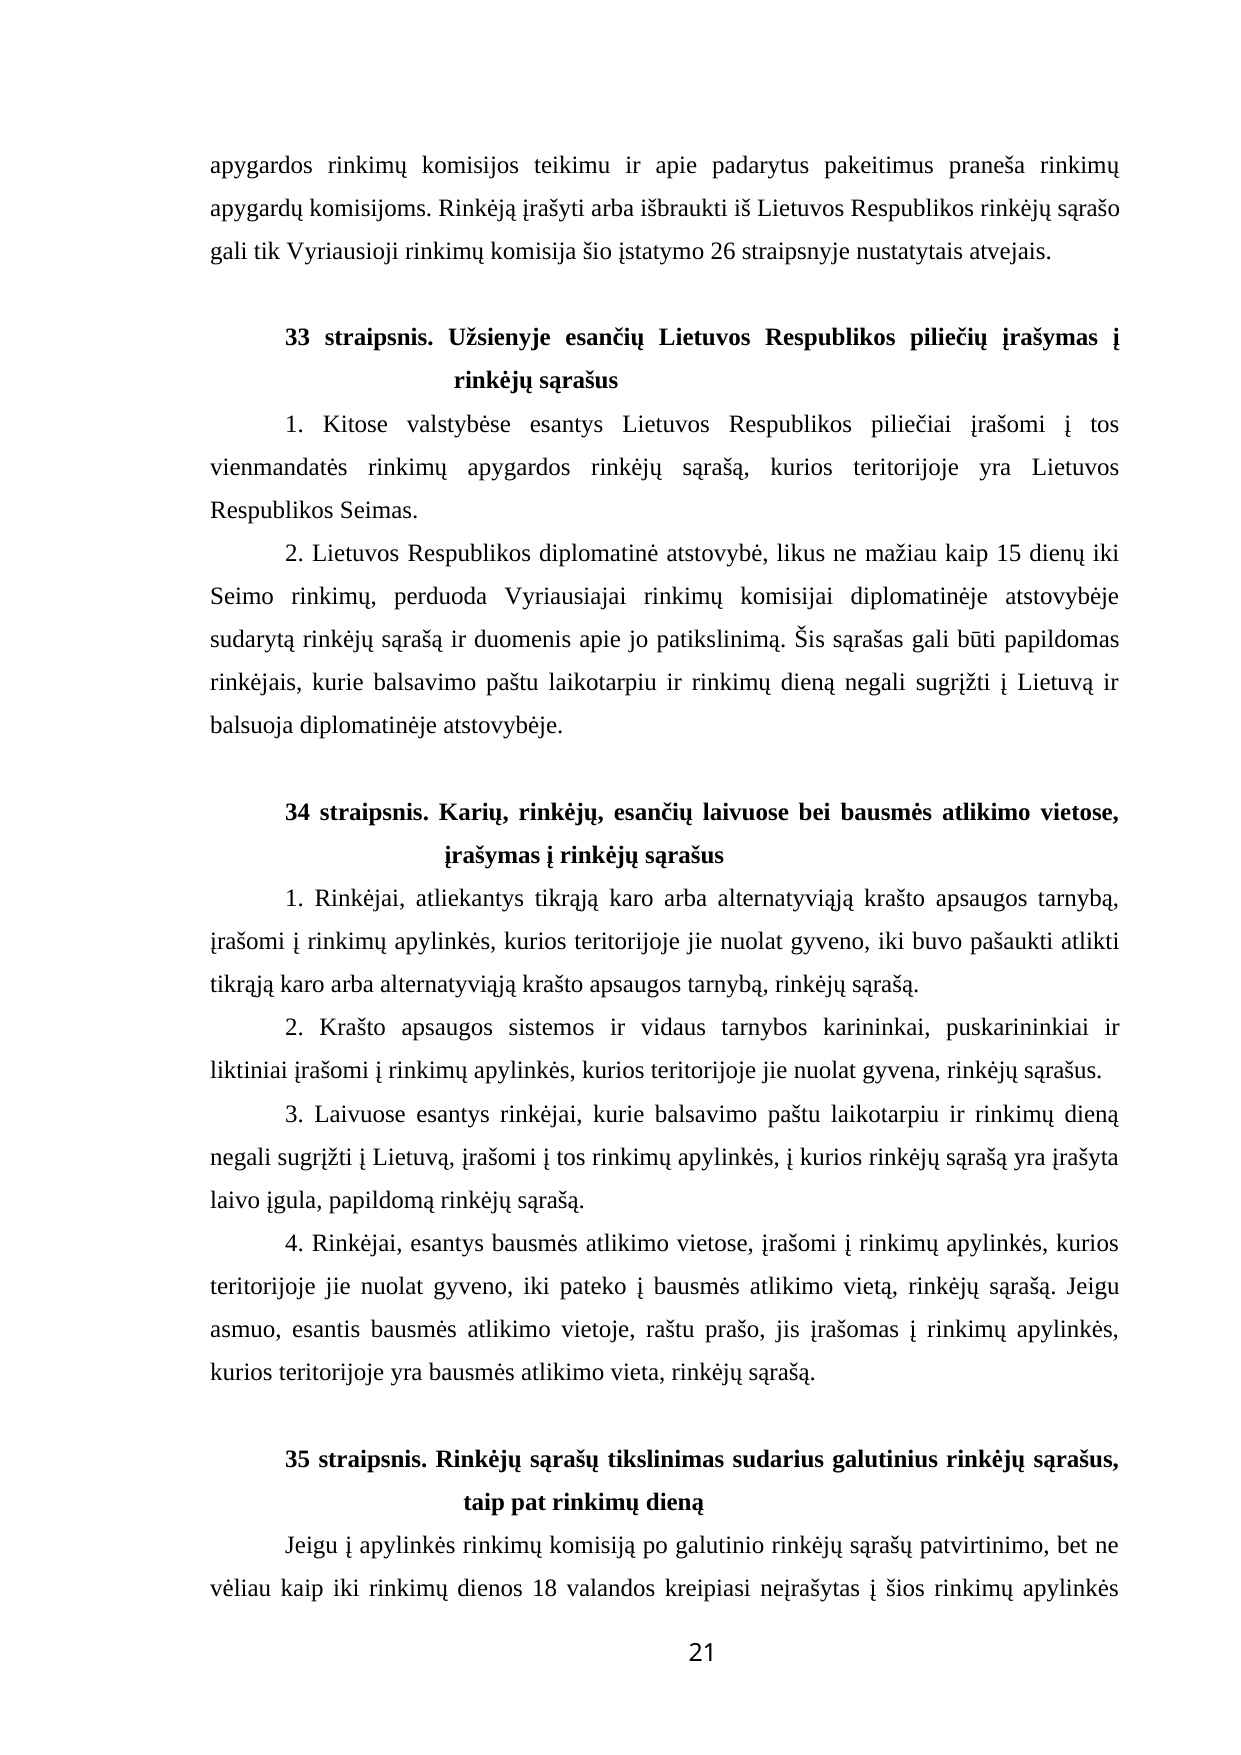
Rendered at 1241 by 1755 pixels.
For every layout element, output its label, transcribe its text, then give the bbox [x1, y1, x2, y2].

text apygardos rinkimų komisijos teikimu ir apie padarytus pakeitimus praneša rinkimų apygardų komisijoms. Rinkėją įrašyti arba išbraukti iš Lietuvos Respublikos rinkėjų sąrašo gali tik Vyriausioji rinkimų komisija šio įstatymo 26 straipsnyje nustatytais atvejais. [210, 150, 1120, 265]
text 35 straipsnis. Rinkėjų sąrašų tikslinimas sudarius galutinius rinkėjų sąrašus, taip pat rinkimų dieną [285, 1444, 1120, 1516]
text 1. Rinkėjai, atliekantys tikrąją karo arba alternatyviąją krašto apsaugos tarnybą, įrašomi į rinkimų apylinkės, kurios teritorijoje jie nuolat gyveno, iki buvo pašaukti atlikti tikrąją karo arba alternatyviąją krašto apsaugos tarnybą, rinkėjų sąrašą. [210, 883, 1120, 998]
text Jeigu į apylinkės rinkimų komisiją po galutinio rinkėjų sąrašų patvirtinimo, bet ne vėliau kaip iki rinkimų dienos 18 valandos kreipiasi neįrašytas į šios rinkimų apylinkės [210, 1530, 1120, 1602]
text 34 straipsnis. Karių, rinkėjų, esančių laivuose bei bausmės atlikimo vietose, įrašymas į rinkėjų sąrašus [285, 797, 1120, 869]
text 2. Lietuvos Respublikos diplomatinė atstovybė, likus ne mažiau kaip 15 dienų iki Seimo rinkimų, perduoda Vyriausiajai rinkimų komisijai diplomatinėje atstovybėje sudarytą rinkėjų sąrašą ir duomenis apie jo patikslinimą. Šis sąrašas gali būti papildomas rinkėjais, kurie balsavimo paštu laikotarpiu ir rinkimų dieną negali sugrįžti į Lietuvą ir balsuoja diplomatinėje atstovybėje. [210, 538, 1120, 739]
text 2. Krašto apsaugos sistemos ir vidaus tarnybos karininkai, puskarininkiai ir liktiniai įrašomi į rinkimų apylinkės, kurios teritorijoje jie nuolat gyvena, rinkėjų sąrašus. [210, 1012, 1120, 1084]
text 3. Laivuose esantys rinkėjai, kurie balsavimo paštu laikotarpiu ir rinkimų dieną negali sugrįžti į Lietuvą, įrašomi į tos rinkimų apylinkės, į kurios rinkėjų sąrašą yra įrašyta laivo įgula, papildomą rinkėjų sąrašą. [210, 1099, 1120, 1214]
text 1. Kitose valstybėse esantys Lietuvos Respublikos piliečiai įrašomi į tos vienmandatės rinkimų apygardos rinkėjų sąrašą, kurios teritorijoje yra Lietuvos Respublikos Seimas. [210, 409, 1120, 524]
text 4. Rinkėjai, esantys bausmės atlikimo vietose, įrašomi į rinkimų apylinkės, kurios teritorijoje jie nuolat gyveno, iki pateko į bausmės atlikimo vietą, rinkėjų sąrašą. Jeigu asmuo, esantis bausmės atlikimo vietoje, raštu prašo, jis įrašomas į rinkimų apylinkės, kurios teritorijoje yra bausmės atlikimo vieta, rinkėjų sąrašą. [210, 1228, 1120, 1386]
text 33 straipsnis. Užsienyje esančių Lietuvos Respublikos piliečių įrašymas į rinkėjų sąrašus [285, 322, 1120, 394]
